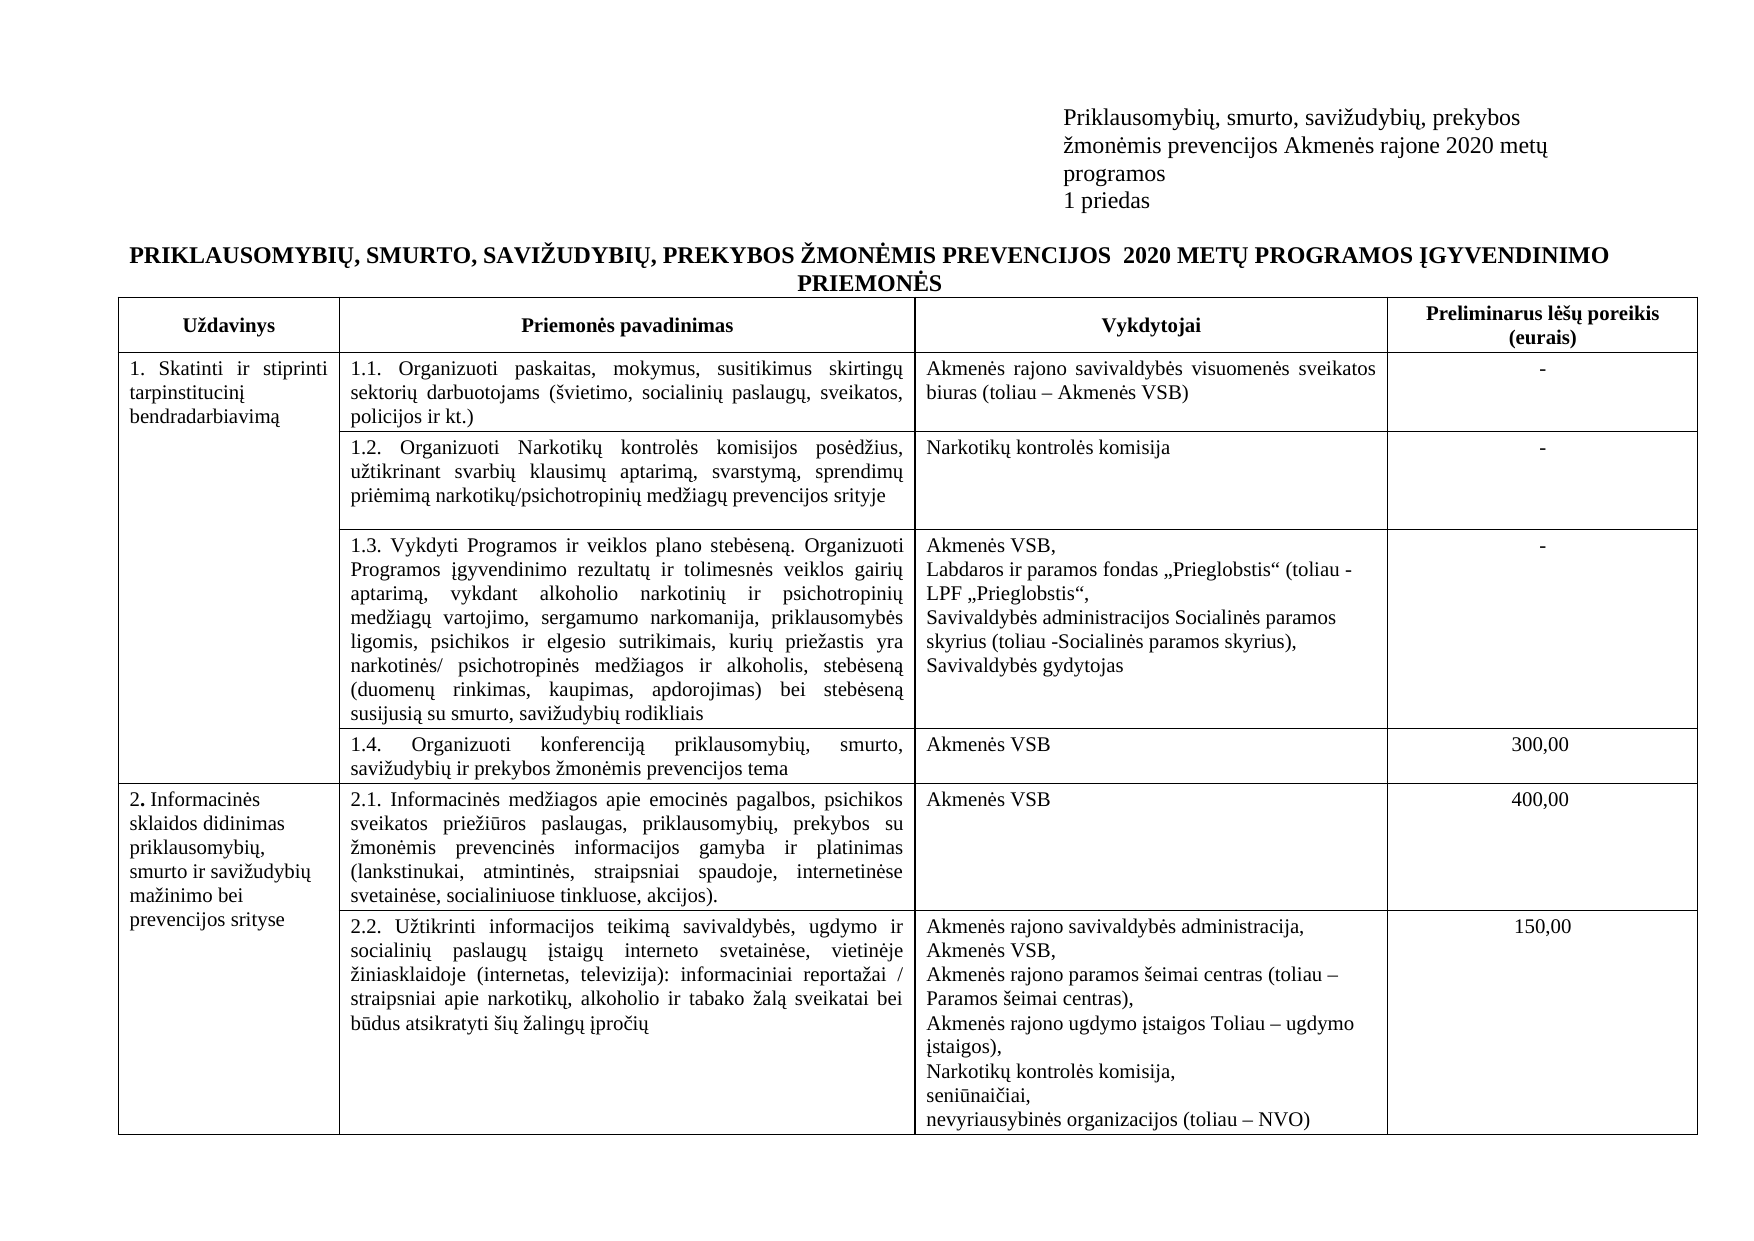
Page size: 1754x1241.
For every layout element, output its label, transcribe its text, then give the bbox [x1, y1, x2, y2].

table_header Vykdytojai [916, 298, 1387, 352]
table_cell - [1388, 353, 1697, 431]
table_cell Akmenės rajono savivaldybės administracija, Akmenės VSB, Akmenės rajono paramos šeimai centras (toliau – Paramos šeimai centras), Akmenės rajono ugdymo įstaigos Toliau – ugdymo įstaigos), Narkotikų kontrolės komisija, seniūnaičiai, nevyriausybinės organizacijos (toliau – NVO) [916, 911, 1387, 1134]
table_cell Akmenės VSB [916, 784, 1387, 910]
table_cell 1.1. Organizuoti paskaitas, mokymus, susitikimus skirtingų sektorių darbuotojams (švietimo, socialinių paslaugų, sveikatos, policijos ir kt.) [340, 353, 914, 431]
table_cell 150,00 [1388, 911, 1697, 1134]
table_cell 1.2. Organizuoti Narkotikų kontrolės komisijos posėdžius, užtikrinant svarbių klausimų aptarimą, svarstymą, sprendimų priėmimą narkotikų/psichotropinių medžiagų prevencijos srityje [340, 432, 914, 529]
table_cell Akmenės rajono savivaldybės visuomenės sveikatos biuras (toliau – Akmenės VSB) [916, 353, 1387, 431]
text Priklausomybių, smurto, savižudybių, prekybos [1063, 103, 1621, 131]
table_cell Narkotikų kontrolės komisija [916, 432, 1387, 529]
table_cell Akmenės VSB, Labdaros ir paramos fondas „Prieglobstis“ (toliau -LPF „Prieglobstis“, Savivaldybės administracijos Socialinės paramos skyrius (toliau -Socialinės paramos skyrius), Savivaldybės gydytojas [916, 530, 1387, 728]
table_cell 400,00 [1388, 784, 1697, 910]
table_cell 300,00 [1388, 729, 1697, 783]
table_cell 2.1. Informacinės medžiagos apie emocinės pagalbos, psichikos sveikatos priežiūros paslaugas, priklausomybių, prekybos su žmonėmis prevencinės informacijos gamyba ir platinimas (lankstinukai, atmintinės, straipsniai spaudoje, internetinėse svetainėse, socialiniuose tinkluose, akcijos). [340, 784, 914, 910]
text programos [1063, 159, 1621, 186]
table_cell Akmenės VSB [916, 729, 1387, 783]
table_cell - [1388, 530, 1697, 728]
table_cell 1. Skatinti ir stiprinti tarpinstitucinį bendradarbiavimą [119, 353, 339, 783]
table_header Preliminarus lėšų poreikis (eurais) [1388, 298, 1697, 352]
table_cell 2.2. Užtikrinti informacijos teikimą savivaldybės, ugdymo ir socialinių paslaugų įstaigų interneto svetainėse, vietinėje žiniasklaidoje (internetas, televizija): informaciniai reportažai / straipsniai apie narkotikų, alkoholio ir tabako žalą sveikatai bei būdus atsikratyti šių žalingų įpročių [340, 911, 914, 1134]
text žmonėmis prevencijos Akmenės rajone 2020 metų [1063, 131, 1621, 159]
text PRIKLAUSOMYBIŲ, SMURTO, SAVIŽUDYBIŲ, PREKYBOS ŽMONĖMIS PREVENCIJOS 2020 METŲ PROGRAMOS ĮGYVENDINIMO PRIEMONĖS [118, 241, 1621, 297]
table_cell 2. Informacinės sklaidos didinimas priklausomybių, smurto ir savižudybių mažinimo bei prevencijos srityse [119, 784, 339, 1134]
table_cell - [1388, 432, 1697, 529]
text 1 priedas [1063, 186, 1621, 214]
table_header Uždavinys [119, 298, 339, 352]
table_header Priemonės pavadinimas [340, 298, 914, 352]
table_cell 1.4. Organizuoti konferenciją priklausomybių, smurto, savižudybių ir prekybos žmonėmis prevencijos tema [340, 729, 914, 783]
table_cell 1.3. Vykdyti Programos ir veiklos plano stebėseną. Organizuoti Programos įgyvendinimo rezultatų ir tolimesnės veiklos gairių aptarimą, vykdant alkoholio narkotinių ir psichotropinių medžiagų vartojimo, sergamumo narkomanija, priklausomybės ligomis, psichikos ir elgesio sutrikimais, kurių priežastis yra narkotinės/ psichotropinės medžiagos ir alkoholis, stebėseną (duomenų rinkimas, kaupimas, apdorojimas) bei stebėseną susijusią su smurto, savižudybių rodikliais [340, 530, 914, 728]
